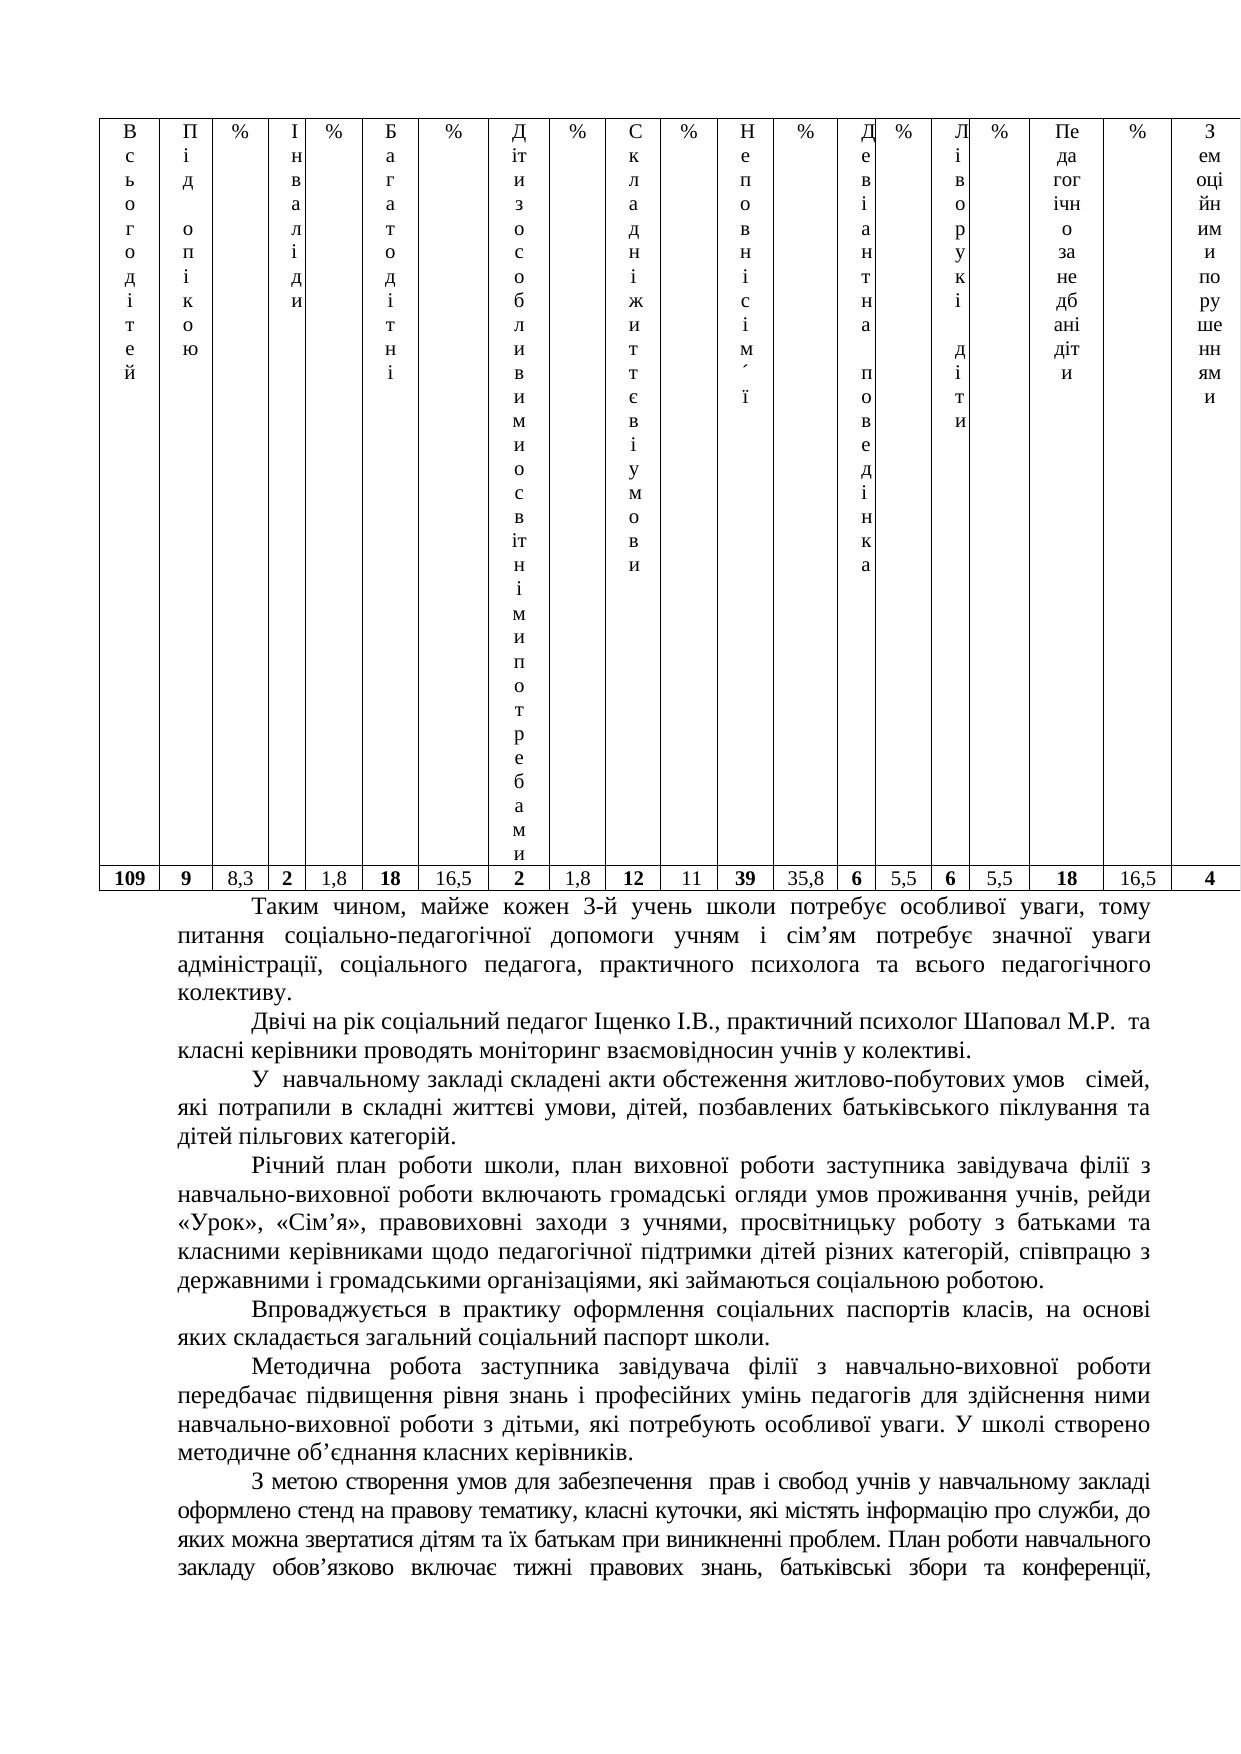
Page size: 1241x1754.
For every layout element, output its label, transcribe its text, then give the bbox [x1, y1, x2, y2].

table_cell 1,8 [550, 866, 605, 890]
table_header % [661, 119, 717, 865]
table_header % [306, 119, 362, 865]
table_cell 12 [606, 866, 660, 890]
table_header Ліворукі діти [932, 119, 969, 865]
text З метою створення умов для забезпечення прав і свобод учнів у навчальному закладі оформлено стенд на правову тематику, класні куточки, які містять інформацію про служби, до яких можна звертатися дітям та їх батькам при виникненні проблем. План роботи навчального закладу обов’язково включає тижні правових знань, батьківські збори та конференції, [177, 1466, 1152, 1581]
table_header Всього дітей [100, 119, 159, 865]
table_cell 2 [269, 866, 305, 890]
text Впроваджується в практику оформлення соціальних паспортів класів, на основі яких складається загальний соціальний паспорт школи. [177, 1294, 1152, 1351]
table_header % [213, 119, 268, 865]
table_cell 16,5 [1104, 866, 1171, 890]
text Методична робота заступника завідувача філії з навчально-виховної роботи передбачає підвищення рівня знань і професійних умінь педагогів для здійснення ними навчально-виховної роботи з дітьми, які потребують особливої уваги. У школі створено методичне об’єднання класних керівників. [177, 1351, 1152, 1466]
table_cell 1,8 [306, 866, 362, 890]
table_header % [1104, 119, 1171, 865]
table_header Девіантна поведінка [838, 119, 875, 865]
table_header % [550, 119, 605, 865]
table_header Діти з особливими освітніми потребами [489, 119, 549, 865]
text Двічі на рік соціальний педагог Іщенко І.В., практичний психолог Шаповал М.Р. та класні керівники проводять моніторинг взаємовідносин учнів у колективі. [177, 1006, 1152, 1064]
table_cell 18 [363, 866, 418, 890]
table_cell 16,5 [419, 866, 488, 890]
table_header З емоційними порушеннями [1172, 119, 1240, 865]
table_cell 6 [838, 866, 875, 890]
table_cell 11 [661, 866, 717, 890]
table_header Багатодітні [363, 119, 418, 865]
table_header % [419, 119, 488, 865]
table_cell 8,3 [213, 866, 268, 890]
table_cell 5,5 [970, 866, 1029, 890]
table_cell 35,8 [774, 866, 837, 890]
table_header % [876, 119, 931, 865]
table_header Неповні сім´ї [718, 119, 773, 865]
text У навчальному закладі складені акти обстеження житлово-побутових умов сімей, які потрапили в складні життєві умови, дітей, позбавлених батьківського піклування та дітей пільгових категорій. [177, 1064, 1152, 1150]
text Таким чином, майже кожен 3-й учень школи потребує особливої уваги, тому питання соціально-педагогічної допомоги учням і сім’ям потребує значної уваги адміністрації, соціального педагога, практичного психолога та всього педагогічного колективу. [177, 891, 1152, 1006]
text Річний план роботи школи, план виховної роботи заступника завідувача філії з навчально-виховної роботи включають громадські огляди умов проживання учнів, рейди «Урок», «Сім’я», правовиховні заходи з учнями, просвітницьку роботу з батьками та класними керівниками щодо педагогічної підтримки дітей різних категорій, співпрацю з державними і громадськими організаціями, які займаються соціальною роботою. [177, 1150, 1152, 1294]
table_cell 18 [1030, 866, 1103, 890]
table_header Складні життєві умови [606, 119, 660, 865]
table_header % [774, 119, 837, 865]
table_header Під опікою [160, 119, 212, 865]
table_cell 2 [489, 866, 549, 890]
table_cell 5,5 [876, 866, 931, 890]
table_header Інваліди [269, 119, 305, 865]
table_cell 39 [718, 866, 773, 890]
table_cell 109 [100, 866, 159, 890]
table_header % [970, 119, 1029, 865]
table_cell 4 [1172, 866, 1240, 890]
table_cell 6 [932, 866, 969, 890]
table_header Педагогічно занедбані діти [1030, 119, 1103, 865]
table_cell 9 [160, 866, 212, 890]
